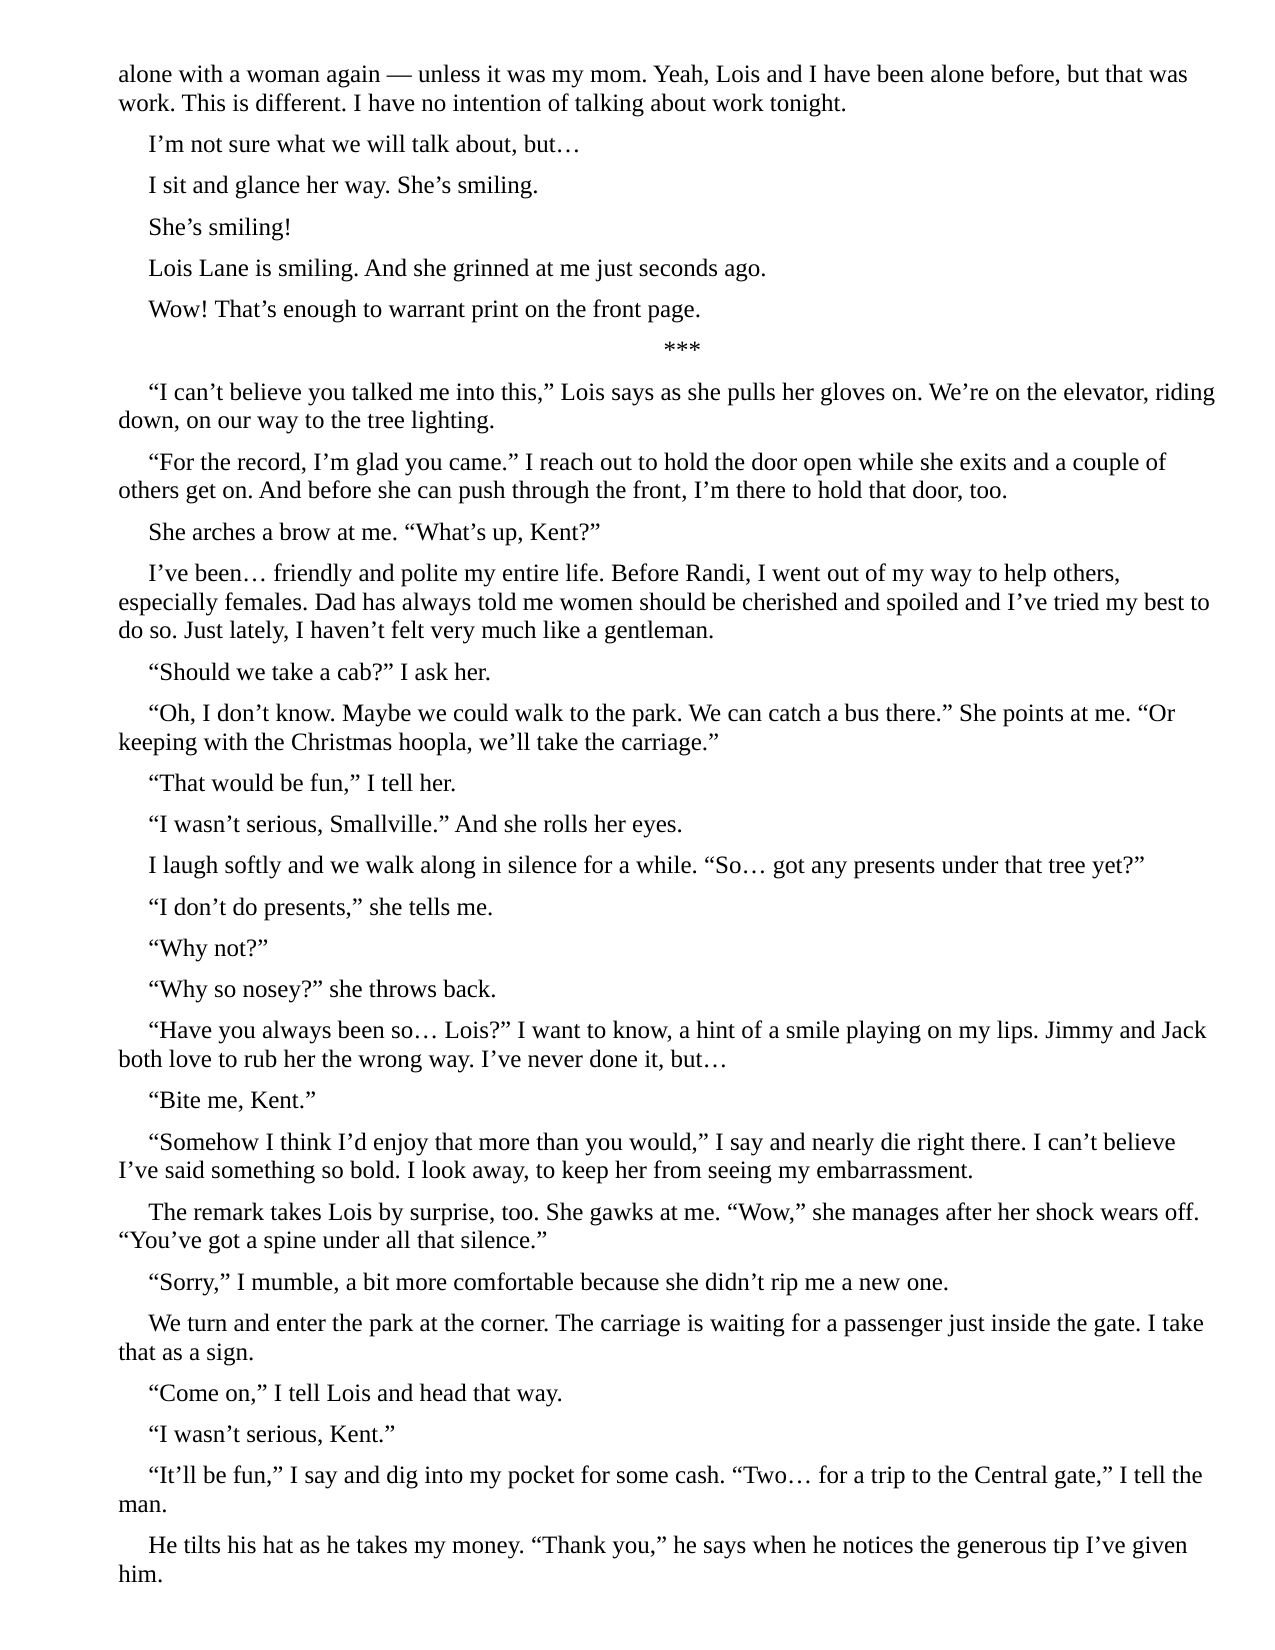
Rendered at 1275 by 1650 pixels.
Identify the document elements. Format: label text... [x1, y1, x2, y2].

text I sit and glance her way. She’s smiling. [118, 170, 1216, 199]
text “I don’t do presents,” she tells me. [118, 892, 1216, 920]
text “I wasn’t serious, Kent.” [118, 1419, 1216, 1448]
text The remark takes Lois by surprise, too. She gawks at me. “Wow,” she manages after her shock wears off. “You’ve got a spine under all that silence.” [118, 1197, 1216, 1254]
text “I wasn’t serious, Smallville.” And she rolls her eyes. [118, 809, 1216, 838]
text “I can’t believe you talked me into this,” Lois says as she pulls her gloves on. We’re on the elevator, riding down, on our way to the tree lighting. [118, 377, 1216, 434]
text *** [118, 335, 1216, 364]
text He tilts his hat as he takes my money. “Thank you,” he says when he notices the generous tip I’ve given him. [118, 1530, 1216, 1588]
text Lois Lane is smiling. And she grinned at me just seconds ago. [118, 253, 1216, 282]
text She’s smiling! [118, 212, 1216, 240]
text alone with a woman again — unless it was my mom. Yeah, Lois and I have been alone before, but that was work. This is different. I have no intention of talking about work tonight. [118, 59, 1216, 117]
text “Should we take a cab?” I ask her. [118, 657, 1216, 685]
text I laugh softly and we walk along in silence for a while. “So… got any presents under that tree yet?” [118, 850, 1216, 879]
text “Come on,” I tell Lois and head that way. [118, 1378, 1216, 1407]
text We turn and enter the park at the corner. The carriage is waiting for a passenger just inside the gate. I take that as a sign. [118, 1308, 1216, 1365]
text “Sorry,” I mumble, a bit more comfortable because she didn’t rip me a new one. [118, 1267, 1216, 1295]
text “Have you always been so… Lois?” I want to know, a hint of a smile playing on my lips. Jimmy and Jack both love to rub her the wrong way. I’ve never done it, but… [118, 1015, 1216, 1073]
text “Oh, I don’t know. Maybe we could walk to the park. We can catch a bus there.” She points at me. “Or keeping with the Christmas hoopla, we’ll take the carriage.” [118, 698, 1216, 755]
text “For the record, I’m glad you came.” I reach out to hold the door open while she exits and a couple of others get on. And before she can push through the front, I’m there to hold that door, too. [118, 447, 1216, 504]
text I’ve been… friendly and polite my entire life. Before Randi, I went out of my way to help others, especially females. Dad has always told me women should be cherished and spoiled and I’ve tried my best to do so. Just lately, I haven’t felt very much like a gentleman. [118, 558, 1216, 644]
text “It’ll be fun,” I say and dig into my pocket for some cash. “Two… for a trip to the Central gate,” I tell the man. [118, 1460, 1216, 1518]
text She arches a brow at me. “What’s up, Kent?” [118, 517, 1216, 545]
text “Why not?” [118, 933, 1216, 962]
text “Bite me, Kent.” [118, 1085, 1216, 1114]
text “That would be fun,” I tell her. [118, 768, 1216, 797]
text Wow! That’s enough to warrant print on the front page. [118, 294, 1216, 323]
text I’m not sure what we will talk about, but… [118, 129, 1216, 158]
text “Somehow I think I’d enjoy that more than you would,” I say and nearly die right there. I can’t believe I’ve said something so bold. I look away, to keep her from seeing my embarrassment. [118, 1127, 1216, 1184]
text “Why so nosey?” she throws back. [118, 974, 1216, 1003]
